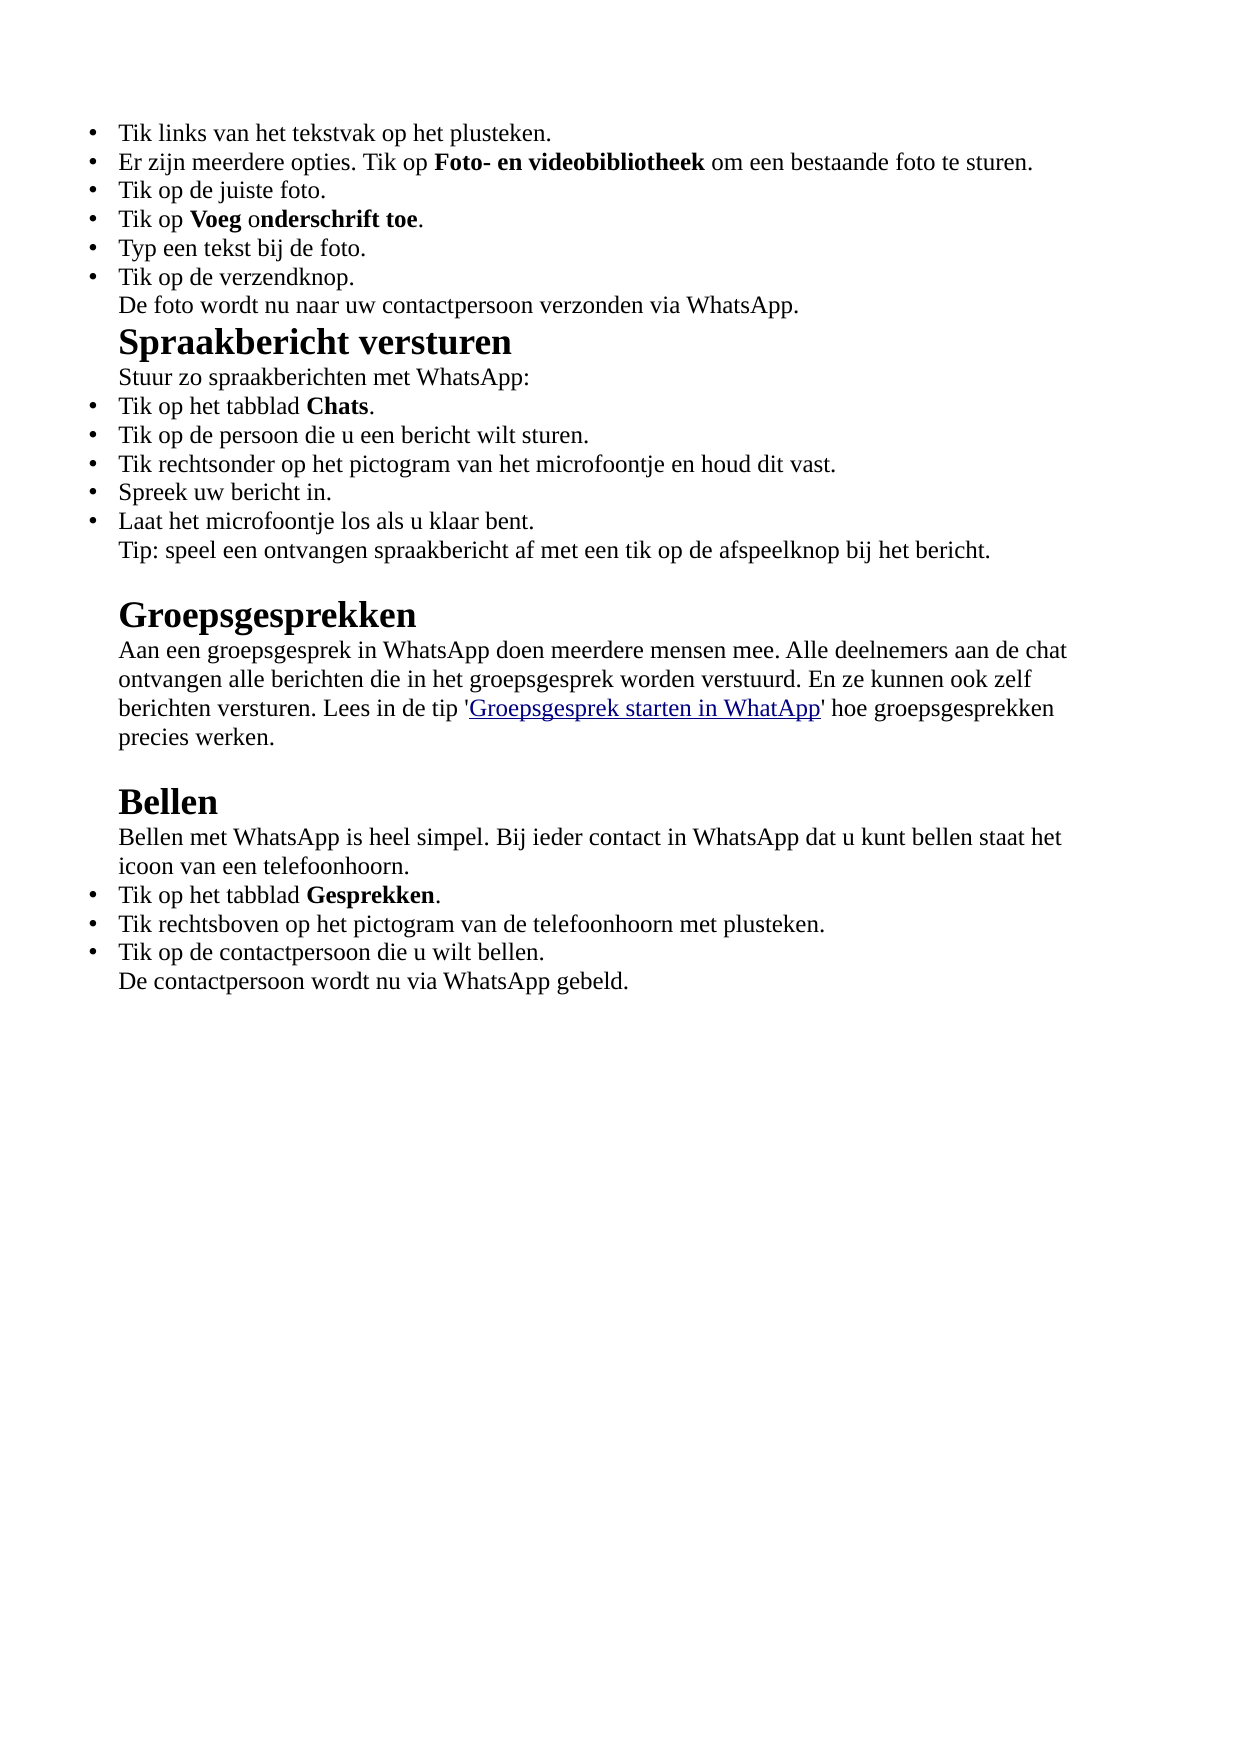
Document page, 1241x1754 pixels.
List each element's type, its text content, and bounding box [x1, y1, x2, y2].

text Tip: speel een ontvangen spraakbericht af met een tik op de afspeelknop bij het bericht. [118, 535, 1122, 564]
list Spreek uw bericht in. [118, 477, 1122, 506]
list Tik rechtsonder op het pictogram van het microfoontje en houd dit vast. [118, 449, 1122, 477]
text De foto wordt nu naar uw contactpersoon verzonden via WhatsApp. [118, 291, 1122, 319]
list Tik op Voeg onderschrift toe. [118, 204, 1122, 233]
list Typ een tekst bij de foto. [118, 233, 1122, 262]
subtitle Groepsgesprekken [118, 592, 1122, 636]
list Tik op de persoon die u een bericht wilt sturen. [118, 420, 1122, 449]
text Aan een groepsgesprek in WhatsApp doen meerdere mensen mee. Alle deelnemers aan de chat ontvangen alle berichten die in het groepsgesprek worden verstuurd. En ze kunnen ook zelf berichten versturen. Lees in de tip 'Groepsgesprek starten in WhatApp' hoe groepsgesprekken precies werken. [118, 636, 1122, 751]
subtitle Spraakbericht versturen [118, 319, 1122, 362]
list Tik op de verzendknop. [118, 262, 1122, 291]
list Tik op de juiste foto. [118, 176, 1122, 204]
list Er zijn meerdere opties. Tik op Foto- en videobibliotheek om een bestaande foto te sturen. [118, 147, 1122, 176]
list Tik op het tabblad Gesprekken. [118, 880, 1122, 909]
list Tik rechtsboven op het pictogram van de telefoonhoorn met plusteken. [118, 909, 1122, 937]
list Tik links van het tekstvak op het plusteken. [118, 118, 1122, 147]
text De contactpersoon wordt nu via WhatsApp gebeld. [118, 966, 1122, 995]
list Laat het microfoontje los als u klaar bent. [118, 506, 1122, 535]
text Stuur zo spraakberichten met WhatsApp: [118, 362, 1122, 391]
subtitle Bellen [118, 779, 1122, 822]
text Bellen met WhatsApp is heel simpel. Bij ieder contact in WhatsApp dat u kunt bellen staat het icoon van een telefoonhoorn. [118, 822, 1122, 880]
list Tik op het tabblad Chats. [118, 391, 1122, 420]
list Tik op de contactpersoon die u wilt bellen. [118, 937, 1122, 966]
